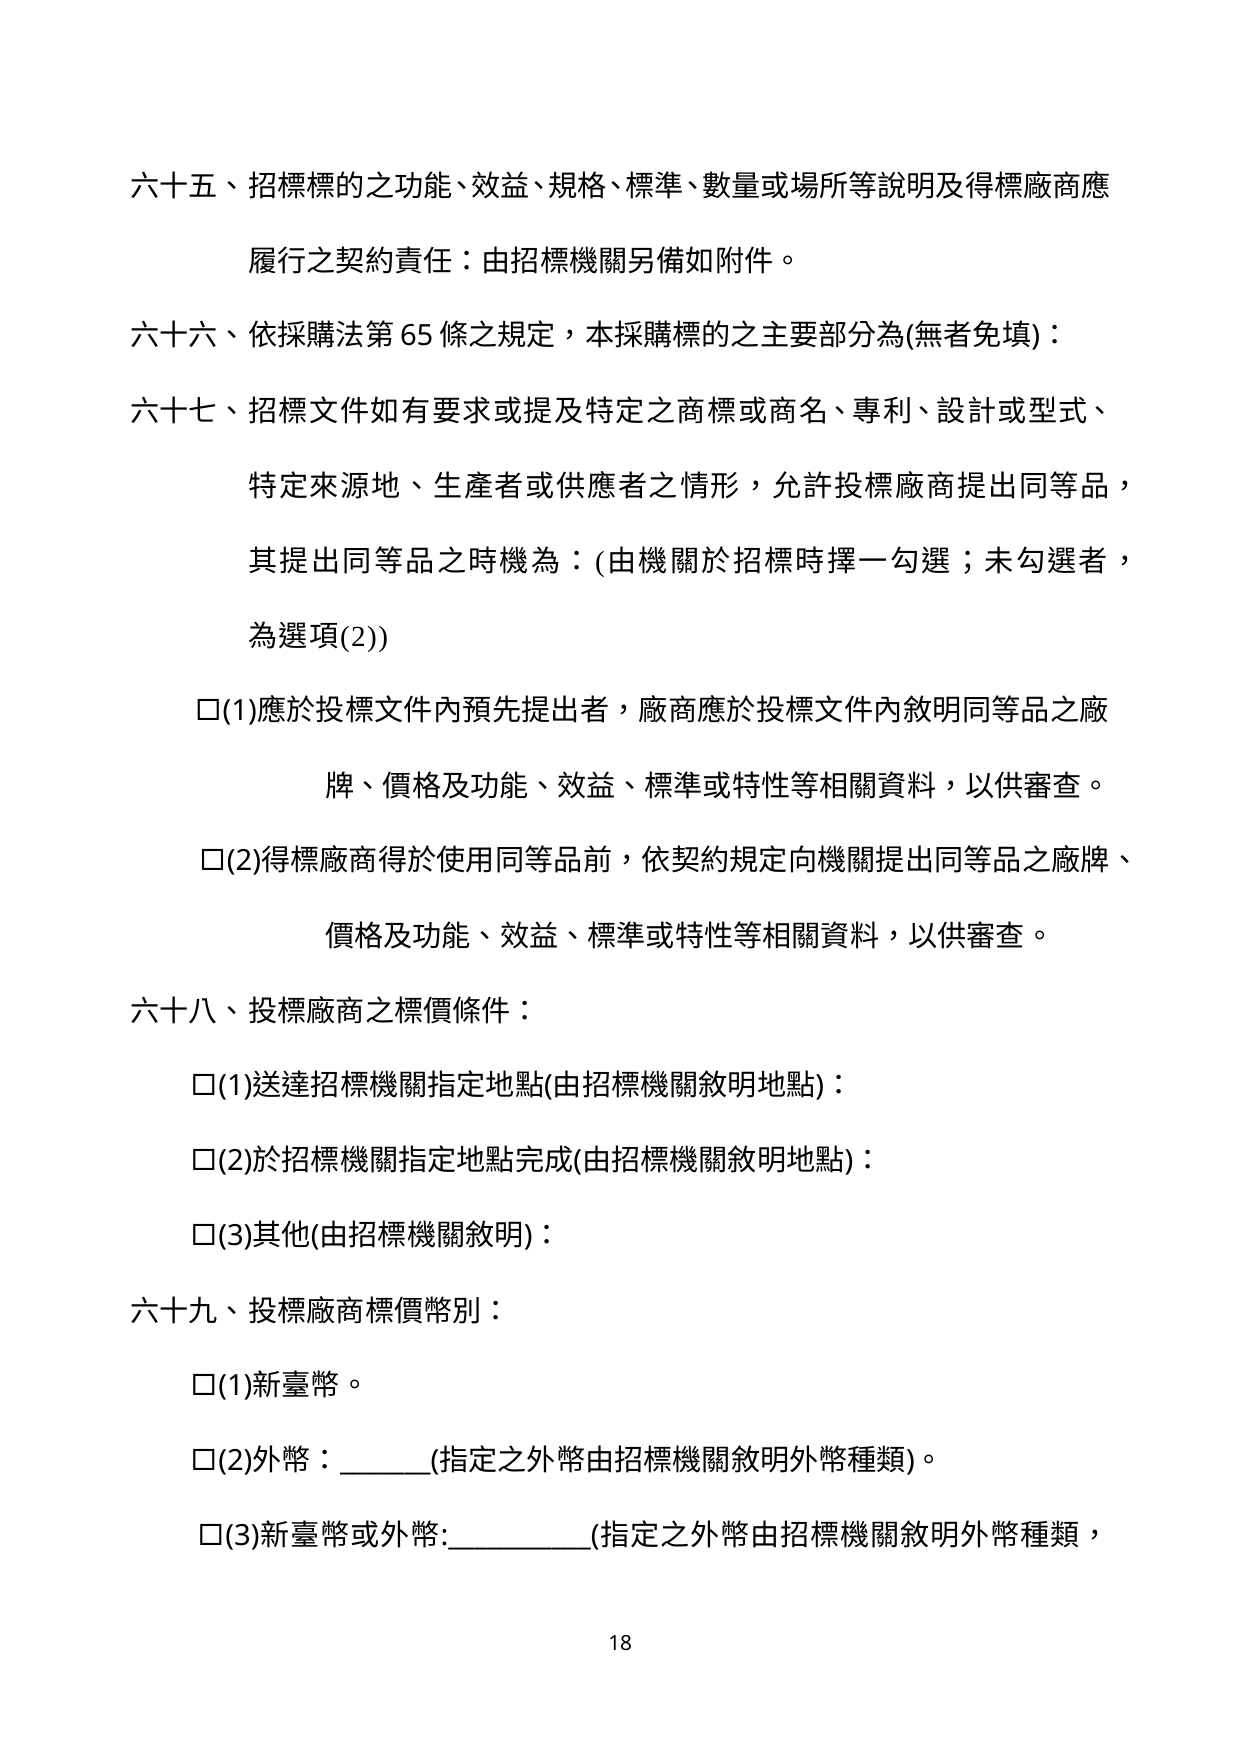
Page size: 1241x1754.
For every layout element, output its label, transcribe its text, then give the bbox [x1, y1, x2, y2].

list 投標廠商標價幣別： [130, 1271, 1110, 1346]
list 招標標的之功能、效益、規格、標準、數量或場所等說明及得標廠商應履行之契約責任：由招標機關另備如附件。 [130, 146, 1110, 296]
text (2)得標廠商得於使用同等品前，依契約規定向機關提出同等品之廠牌、價格及功能、效益、標準或特性等相關資料，以供審查。 [130, 821, 1110, 971]
text (1)送達招標機關指定地點(由招標機關敘明地點)： [130, 1046, 1110, 1121]
text (1)新臺幣。 [130, 1346, 1110, 1421]
text (2)於招標機關指定地點完成(由招標機關敘明地點)： [130, 1121, 1110, 1196]
text (1)應於投標文件內預先提出者，廠商應於投標文件內敘明同等品之廠牌、價格及功能、效益、標準或特性等相關資料，以供審查。 [130, 671, 1110, 821]
list 依採購法第65條之規定，本採購標的之主要部分為(無者免填)： [130, 296, 1110, 371]
list 投標廠商之標價條件： [130, 971, 1110, 1046]
list 招標文件如有要求或提及特定之商標或商名、專利、設計或型式、特定來源地、生產者或供應者之情形，允許投標廠商提出同等品，其提出同等品之時機為：(由機關於招標時擇一勾選；未勾選者，為選項(2)) [130, 371, 1110, 671]
text (3)新臺幣或外幣:___________(指定之外幣由招標機關敘明外幣種類， [130, 1496, 1110, 1571]
text (2)外幣：_______(指定之外幣由招標機關敘明外幣種類)。 [130, 1421, 1110, 1496]
text (3)其他(由招標機關敘明)： [130, 1196, 1110, 1271]
